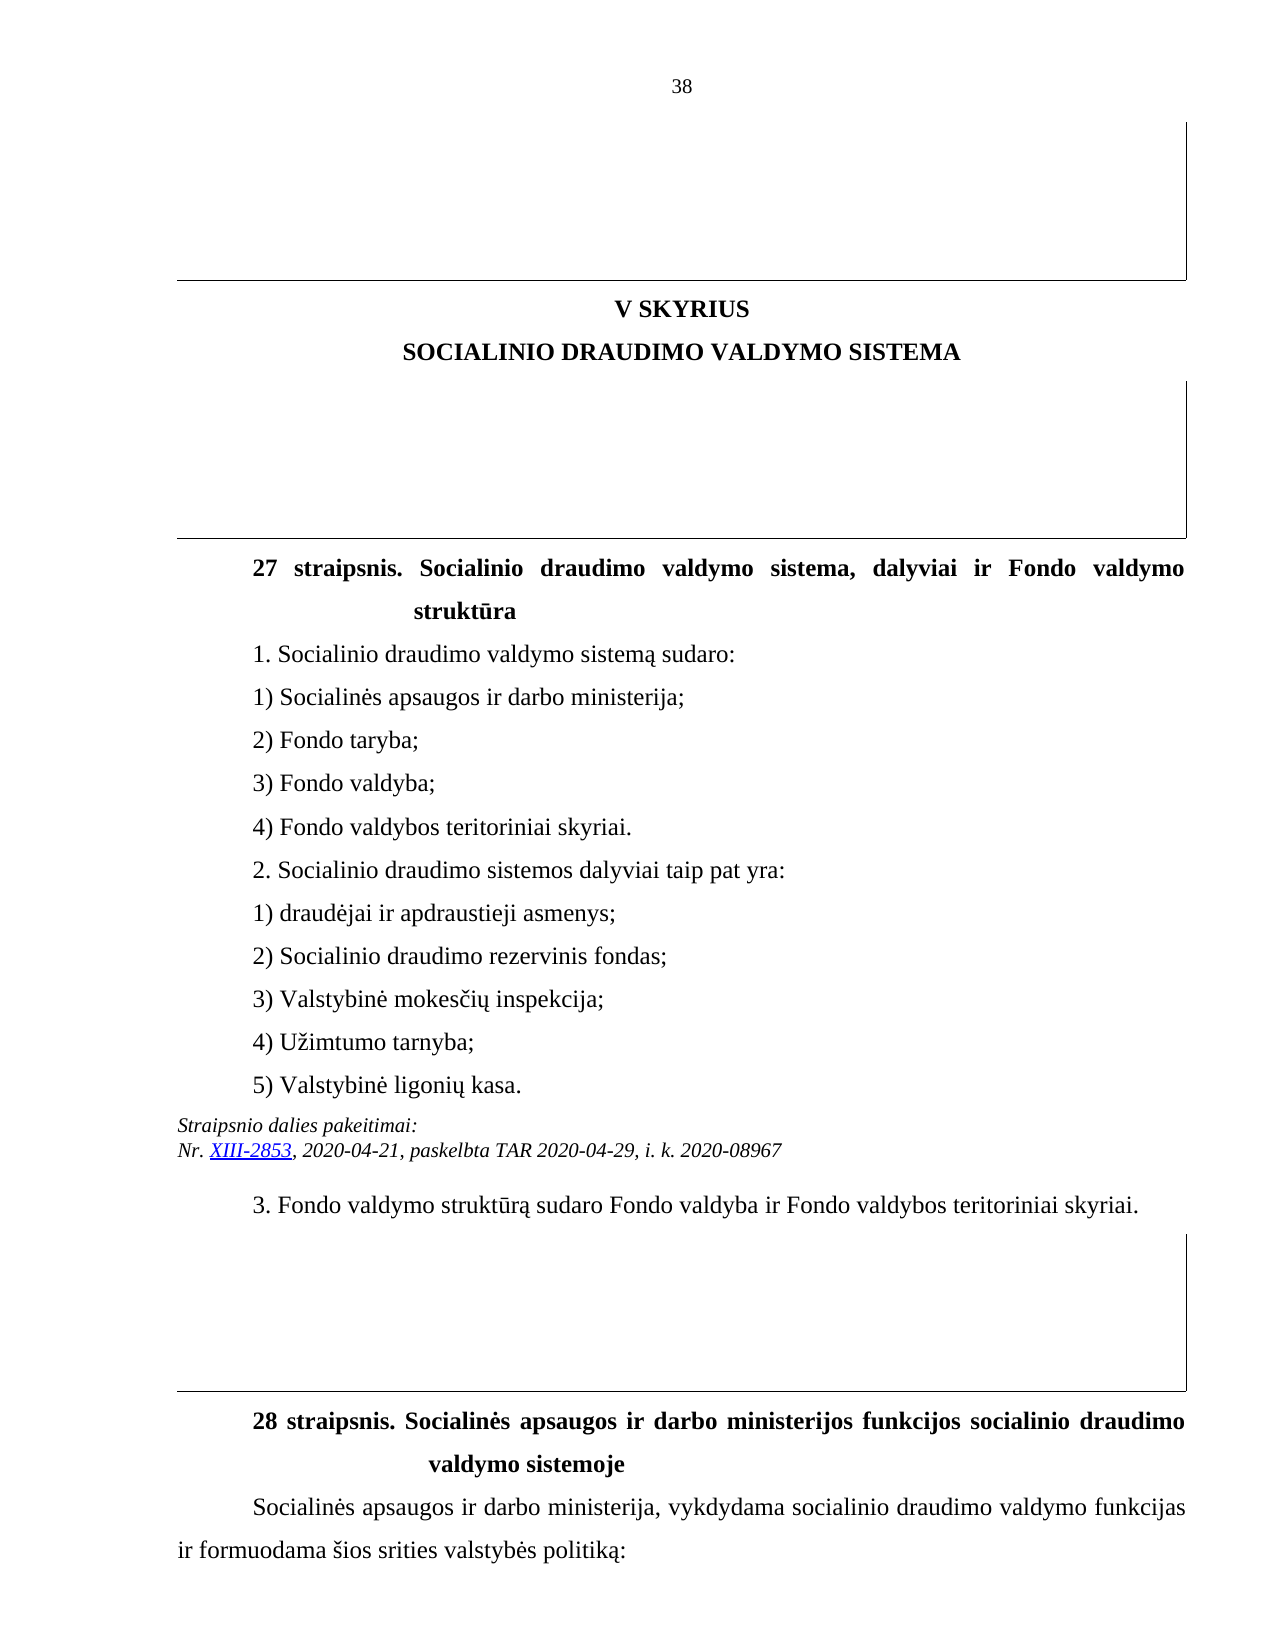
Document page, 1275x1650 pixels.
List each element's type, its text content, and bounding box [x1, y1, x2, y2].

text 1. Socialinio draudimo valdymo sistemą sudaro: [177, 639, 1186, 668]
text 2. Socialinio draudimo sistemos dalyviai taip pat yra: [177, 855, 1186, 883]
text 3. Fondo valdymo struktūrą sudaro Fondo valdyba ir Fondo valdybos teritoriniai skyriai. [177, 1190, 1186, 1219]
text 27 straipsnis. Socialinio draudimo valdymo sistema, dalyviai ir Fondo valdymo struktūra [252, 553, 1186, 625]
text 2) Socialinio draudimo rezervinis fondas; [177, 941, 1186, 970]
text 4) Fondo valdybos teritoriniai skyriai. [177, 812, 1186, 840]
text 1) Socialinės apsaugos ir darbo ministerija; [177, 682, 1186, 711]
text 3) Fondo valdyba; [177, 768, 1186, 797]
text 4) Užimtumo tarnyba; [177, 1027, 1186, 1056]
text V SKYRIUS [177, 294, 1186, 323]
text SOCIALINIO DRAUDIMO VALDYMO SISTEMA [177, 337, 1186, 366]
text 1) draudėjai ir apdraustieji asmenys; [177, 898, 1186, 927]
text 5) Valstybinė ligonių kasa. [177, 1070, 1186, 1099]
text Straipsnio dalies pakeitimai: [177, 1113, 1186, 1137]
text 28 straipsnis. Socialinės apsaugos ir darbo ministerijos funkcijos socialinio draudimo valdymo sistemoje [252, 1406, 1186, 1478]
text 2) Fondo taryba; [177, 725, 1186, 754]
text Socialinės apsaugos ir darbo ministerija, vykdydama socialinio draudimo valdymo funkcijas ir formuodama šios srities valstybės politiką: [177, 1492, 1186, 1564]
text 3) Valstybinė mokesčių inspekcija; [177, 984, 1186, 1013]
text Nr. XIII-2853, 2020-04-21, paskelbta TAR 2020-04-29, i. k. 2020-08967 [177, 1137, 1186, 1162]
